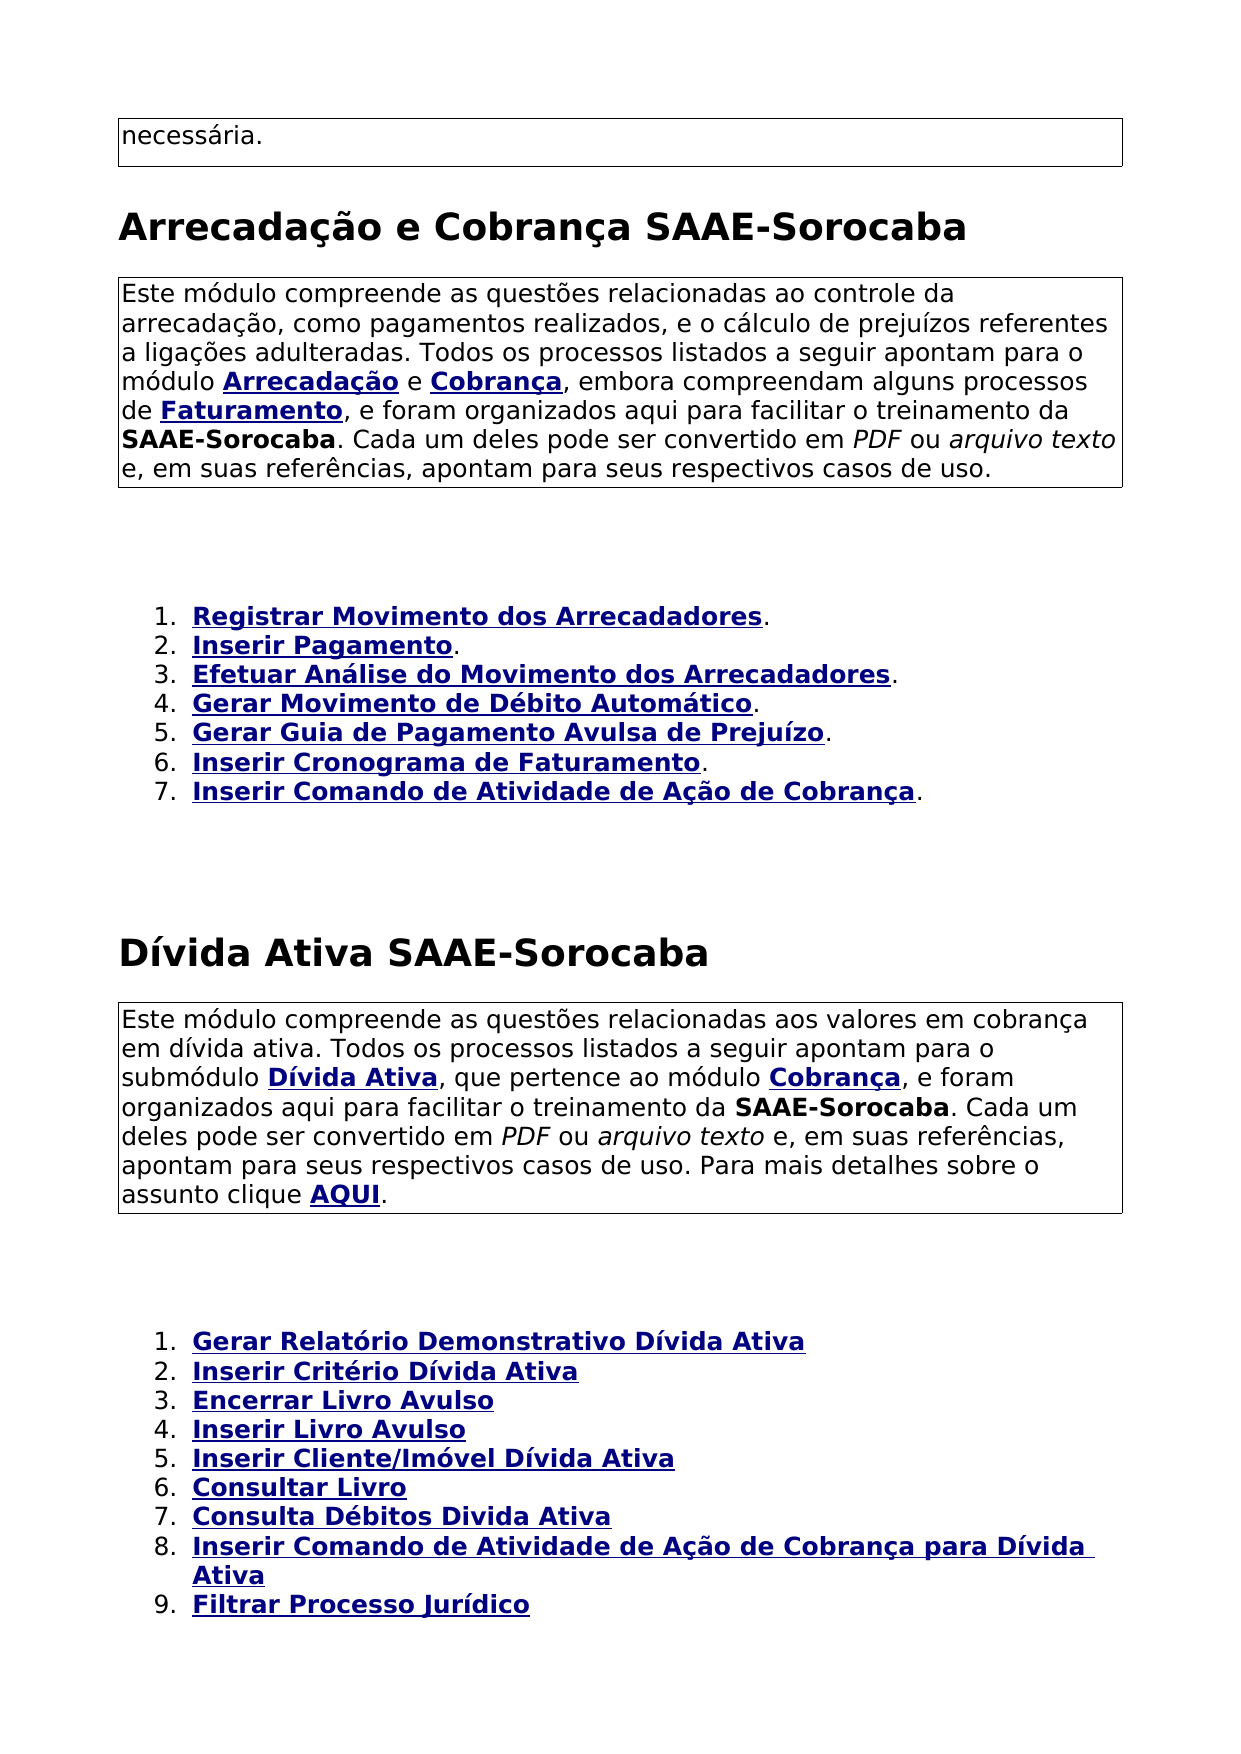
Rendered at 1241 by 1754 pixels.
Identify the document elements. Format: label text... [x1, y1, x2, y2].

list Consultar Livro [177, 1473, 1122, 1503]
subtitle Dívida Ativa SAAE-Sorocaba [118, 931, 1122, 975]
list Filtrar Processo Jurídico [177, 1590, 1122, 1619]
list Inserir Pagamento. [177, 631, 1122, 660]
list Efetuar Análise do Movimento dos Arrecadadores. [177, 660, 1122, 689]
subtitle Arrecadação e Cobrança SAAE-Sorocaba [118, 206, 1122, 249]
list Inserir Comando de Atividade de Ação de Cobrança para Dívida Ativa [177, 1532, 1122, 1590]
list Inserir Comando de Atividade de Ação de Cobrança. [177, 777, 1122, 806]
list Gerar Relatório Demonstrativo Dívida Ativa [177, 1328, 1122, 1357]
list Registrar Movimento dos Arrecadadores. [177, 602, 1122, 631]
list Inserir Cronograma de Faturamento. [177, 748, 1122, 777]
list Encerrar Livro Avulso [177, 1386, 1122, 1415]
list Consulta Débitos Divida Ativa [177, 1503, 1122, 1532]
table_header Este módulo compreende as questões relacionadas ao controle da arrecadação, como pagamentos realizados, e o cálculo de prejuízos referentes a ligações adulteradas. Todos os processos listados a seguir apontam para o módulo Arrecadação e Cobrança, embora compreendam alguns processos de Faturamento, e foram organizados aqui para facilitar o treinamento da SAAE-Sorocaba. Cada um deles pode ser convertido em PDF ou arquivo texto e, em suas referências, apontam para seus respectivos casos de uso. [119, 278, 1122, 487]
list Inserir Cliente/Imóvel Dívida Ativa [177, 1444, 1122, 1473]
list Gerar Guia de Pagamento Avulsa de Prejuízo. [177, 718, 1122, 748]
list Gerar Movimento de Débito Automático. [177, 689, 1122, 718]
table_header necessária. [119, 119, 1122, 166]
list Inserir Critério Dívida Ativa [177, 1357, 1122, 1386]
list Inserir Livro Avulso [177, 1415, 1122, 1444]
table_header Este módulo compreende as questões relacionadas aos valores em cobrança em dívida ativa. Todos os processos listados a seguir apontam para o submódulo Dívida Ativa, que pertence ao módulo Cobrança, e foram organizados aqui para facilitar o treinamento da SAAE-Sorocaba. Cada um deles pode ser convertido em PDF ou arquivo texto e, em suas referências, apontam para seus respectivos casos de uso. Para mais detalhes sobre o assunto clique AQUI. [119, 1003, 1122, 1212]
